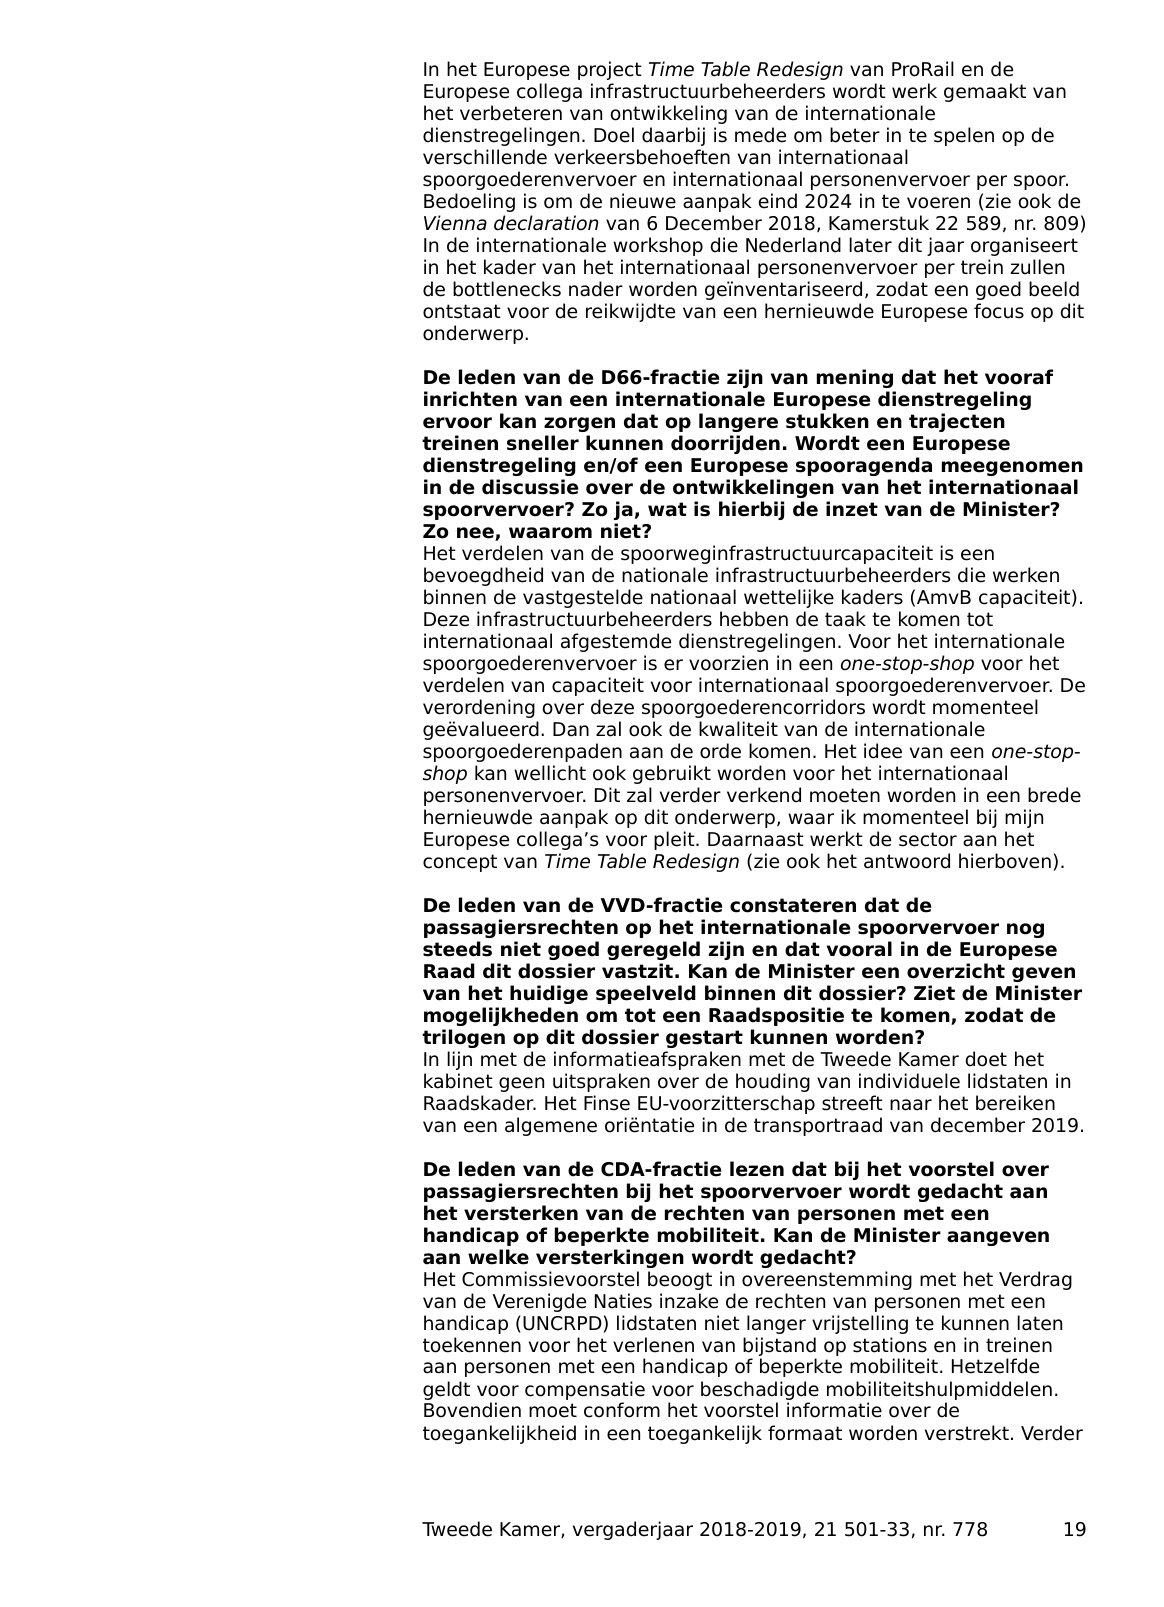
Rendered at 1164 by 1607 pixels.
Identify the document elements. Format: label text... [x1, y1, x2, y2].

text De leden van de CDA-fractie lezen dat bij het voorstel over passagiersrechten bij het spoorvervoer wordt gedacht aan het versterken van de rechten van personen met een handicap of beperkte mobiliteit. Kan de Minister aangeven aan welke versterkingen wordt gedacht? [422, 1159, 1087, 1268]
text In de internationale workshop die Nederland later dit jaar organiseert in het kader van het internationaal personenvervoer per trein zullen de bottlenecks nader worden geïnventariseerd, zodat een goed beeld ontstaat voor de reikwijdte van een hernieuwde Europese focus op dit onderwerp. [422, 235, 1087, 345]
text Het verdelen van de spoorweginfrastructuurcapaciteit is een bevoegdheid van de nationale infrastructuurbeheerders die werken binnen de vastgestelde nationaal wettelijke kaders (AmvB capaciteit). Deze infrastructuurbeheerders hebben de taak te komen tot internationaal afgestemde dienstregelingen. Voor het internationale spoorgoederenvervoer is er voorzien in een one-stop-shop voor het verdelen van capaciteit voor internationaal spoorgoederenvervoer. De verordening over deze spoorgoederencorridors wordt momenteel geëvalueerd. Dan zal ook de kwaliteit van de internationale spoorgoederenpaden aan de orde komen. Het idee van een one-stop-shop kan wellicht ook gebruikt worden voor het internationaal personenvervoer. Dit zal verder verkend moeten worden in een brede hernieuwde aanpak op dit onderwerp, waar ik momenteel bij mijn Europese collega’s voor pleit. Daarnaast werkt de sector aan het concept van Time Table Redesign (zie ook het antwoord hierboven). [422, 543, 1087, 872]
text De leden van de D66-fractie zijn van mening dat het vooraf inrichten van een internationale Europese dienstregeling ervoor kan zorgen dat op langere stukken en trajecten treinen sneller kunnen doorrijden. Wordt een Europese dienstregeling en/of een Europese spooragenda meegenomen in de discussie over de ontwikkelingen van het internationaal spoorvervoer? Zo ja, wat is hierbij de inzet van de Minister? Zo nee, waarom niet? [422, 367, 1087, 543]
text Het Commissievoorstel beoogt in overeenstemming met het Verdrag van de Verenigde Naties inzake de rechten van personen met een handicap (UNCRPD) lidstaten niet langer vrijstelling te kunnen laten toekennen voor het verlenen van bijstand op stations en in treinen aan personen met een handicap of beperkte mobiliteit. Hetzelfde geldt voor compensatie voor beschadigde mobiliteitshulpmiddelen. Bovendien moet conform het voorstel informatie over de toegankelijkheid in een toegankelijk formaat worden verstrekt. Verder [422, 1268, 1087, 1444]
text In het Europese project Time Table Redesign van ProRail en de Europese collega infrastructuurbeheerders wordt werk gemaakt van het verbeteren van ontwikkeling van de internationale dienstregelingen. Doel daarbij is mede om beter in te spelen op de verschillende verkeersbehoeften van internationaal spoorgoederenvervoer en internationaal personenvervoer per spoor. Bedoeling is om de nieuwe aanpak eind 2024 in te voeren (zie ook de Vienna declaration van 6 December 2018, Kamerstuk 22 589, nr. 809) [422, 59, 1087, 235]
text De leden van de VVD-fractie constateren dat de passagiersrechten op het internationale spoorvervoer nog steeds niet goed geregeld zijn en dat vooral in de Europese Raad dit dossier vastzit. Kan de Minister een overzicht geven van het huidige speelveld binnen dit dossier? Ziet de Minister mogelijkheden om tot een Raadspositie te komen, zodat de trilogen op dit dossier gestart kunnen worden? [422, 895, 1087, 1048]
text In lijn met de informatieafspraken met de Tweede Kamer doet het kabinet geen uitspraken over de houding van individuele lidstaten in Raadskader. Het Finse EU-voorzitterschap streeft naar het bereiken van een algemene oriëntatie in de transportraad van december 2019. [422, 1048, 1087, 1136]
